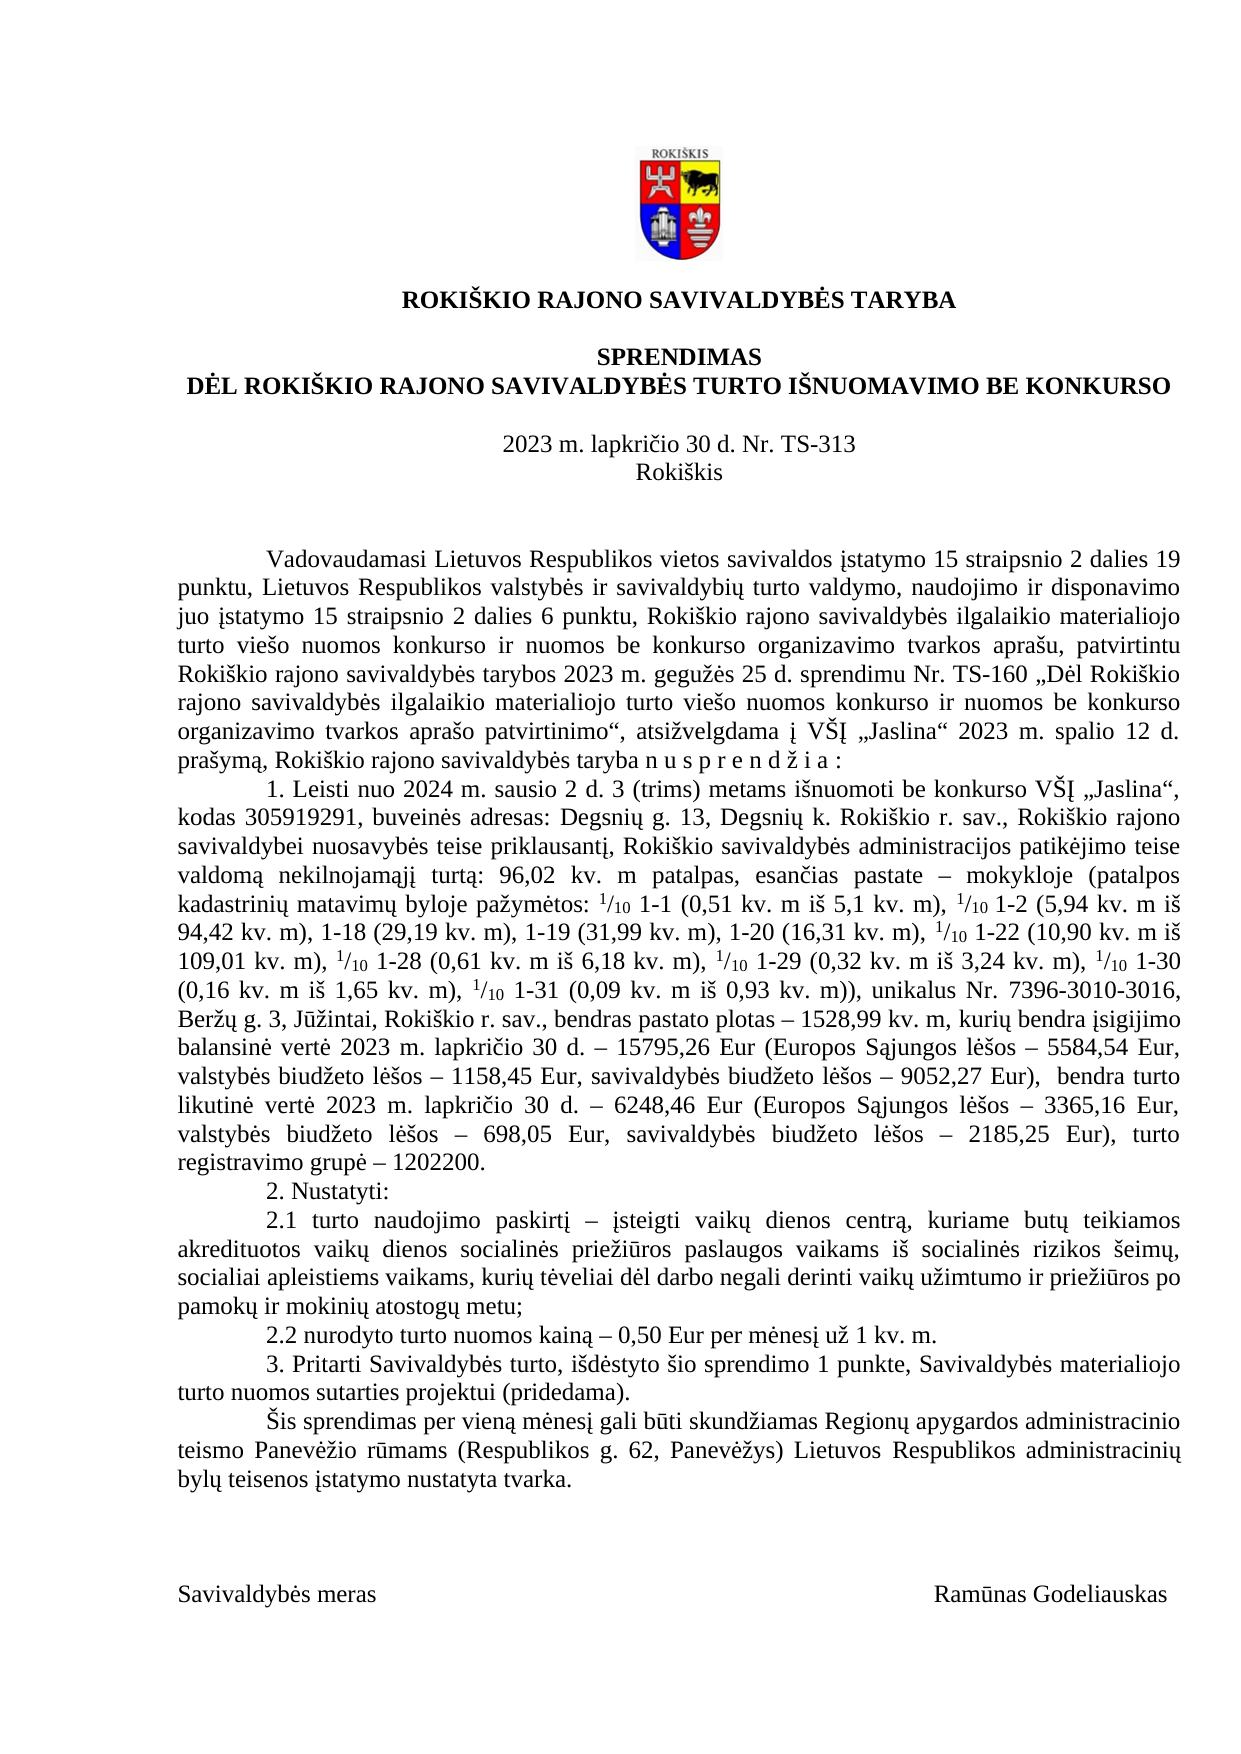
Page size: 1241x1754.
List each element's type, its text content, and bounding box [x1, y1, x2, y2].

text 2023 m. lapkričio 30 d. Nr. TS-313 [177, 429, 1181, 457]
text DĖL ROKIŠKIO RAJONO SAVIVALDYBĖS TURTO IŠNUOMAVIMO BE KONKURSO [177, 371, 1181, 400]
text Šis sprendimas per vieną mėnesį gali būti skundžiamas Regionų apygardos administracinio teismo Panevėžio rūmams (Respublikos g. 62, Panevėžys) Lietuvos Respublikos administracinių bylų teisenos įstatymo nustatyta tvarka. [177, 1406, 1181, 1492]
text 2.2 nurodyto turto nuomos kainą – 0,50 Eur per mėnesį už 1 kv. m. [177, 1320, 1181, 1349]
text 2. Nustatyti: [177, 1176, 1181, 1205]
text Savivaldybės meras Ramūnas Godeliauskas [177, 1579, 1181, 1607]
text 2.1 turto naudojimo paskirtį – įsteigti vaikų dienos centrą, kuriame butų teikiamos akredituotos vaikų dienos socialinės priežiūros paslaugos vaikams iš socialinės rizikos šeimų, socialiai apleistiems vaikams, kurių tėveliai dėl darbo negali derinti vaikų užimtumo ir priežiūros po pamokų ir mokinių atostogų metu; [177, 1205, 1181, 1320]
text 3. Pritarti Savivaldybės turto, išdėstyto šio sprendimo 1 punkte, Savivaldybės materialiojo turto nuomos sutarties projektui (pridedama). [177, 1349, 1181, 1406]
text 1. Leisti nuo 2024 m. sausio 2 d. 3 (trims) metams išnuomoti be konkurso VŠĮ „Jaslina“, kodas 305919291, buveinės adresas: Degsnių g. 13, Degsnių k. Rokiškio r. sav., Rokiškio rajono savivaldybei nuosavybės teise priklausantį, Rokiškio savivaldybės administracijos patikėjimo teise valdomą nekilnojamąjį turtą: 96,02 kv. m patalpas, esančias pastate – mokykloje (patalpos kadastrinių matavimų byloje pažymėtos: 1/10 1-1 (0,51 kv. m iš 5,1 kv. m), 1/10 1-2 (5,94 kv. m iš 94,42 kv. m), 1-18 (29,19 kv. m), 1-19 (31,99 kv. m), 1-20 (16,31 kv. m), 1/10 1-22 (10,90 kv. m iš 109,01 kv. m), 1/10 1-28 (0,61 kv. m iš 6,18 kv. m), 1/10 1-29 (0,32 kv. m iš 3,24 kv. m), 1/10 1-30 (0,16 kv. m iš 1,65 kv. m), 1/10 1-31 (0,09 kv. m iš 0,93 kv. m)), unikalus Nr. 7396-3010-3016, Beržų g. 3, Jūžintai, Rokiškio r. sav., bendras pastato plotas – 1528,99 kv. m, kurių bendra įsigijimo balansinė vertė 2023 m. lapkričio 30 d. – 15795,26 Eur (Europos Sąjungos lėšos – 5584,54 Eur, valstybės biudžeto lėšos – 1158,45 Eur, savivaldybės biudžeto lėšos – 9052,27 Eur), bendra turto likutinė vertė 2023 m. lapkričio 30 d. – 6248,46 Eur (Europos Sąjungos lėšos – 3365,16 Eur, valstybės biudžeto lėšos – 698,05 Eur, savivaldybės biudžeto lėšos – 2185,25 Eur), turto registravimo grupė – 1202200. [177, 774, 1181, 1176]
text ROKIŠKIO RAJONO SAVIVALDYBĖS TARYBA [177, 285, 1181, 314]
text SPRENDIMAS [177, 342, 1181, 371]
text Vadovaudamasi Lietuvos Respublikos vietos savivaldos įstatymo 15 straipsnio 2 dalies 19 punktu, Lietuvos Respublikos valstybės ir savivaldybių turto valdymo, naudojimo ir disponavimo juo įstatymo 15 straipsnio 2 dalies 6 punktu, Rokiškio rajono savivaldybės ilgalaikio materialiojo turto viešo nuomos konkurso ir nuomos be konkurso organizavimo tvarkos aprašu, patvirtintu Rokiškio rajono savivaldybės tarybos 2023 m. gegužės 25 d. sprendimu Nr. TS-160 „Dėl Rokiškio rajono savivaldybės ilgalaikio materialiojo turto viešo nuomos konkurso ir nuomos be konkurso organizavimo tvarkos aprašo patvirtinimo“, atsižvelgdama į VŠĮ „Jaslina“ 2023 m. spalio 12 d. prašymą, Rokiškio rajono savivaldybės taryba nusprendžia: [177, 544, 1181, 774]
text Rokiškis [177, 457, 1181, 486]
